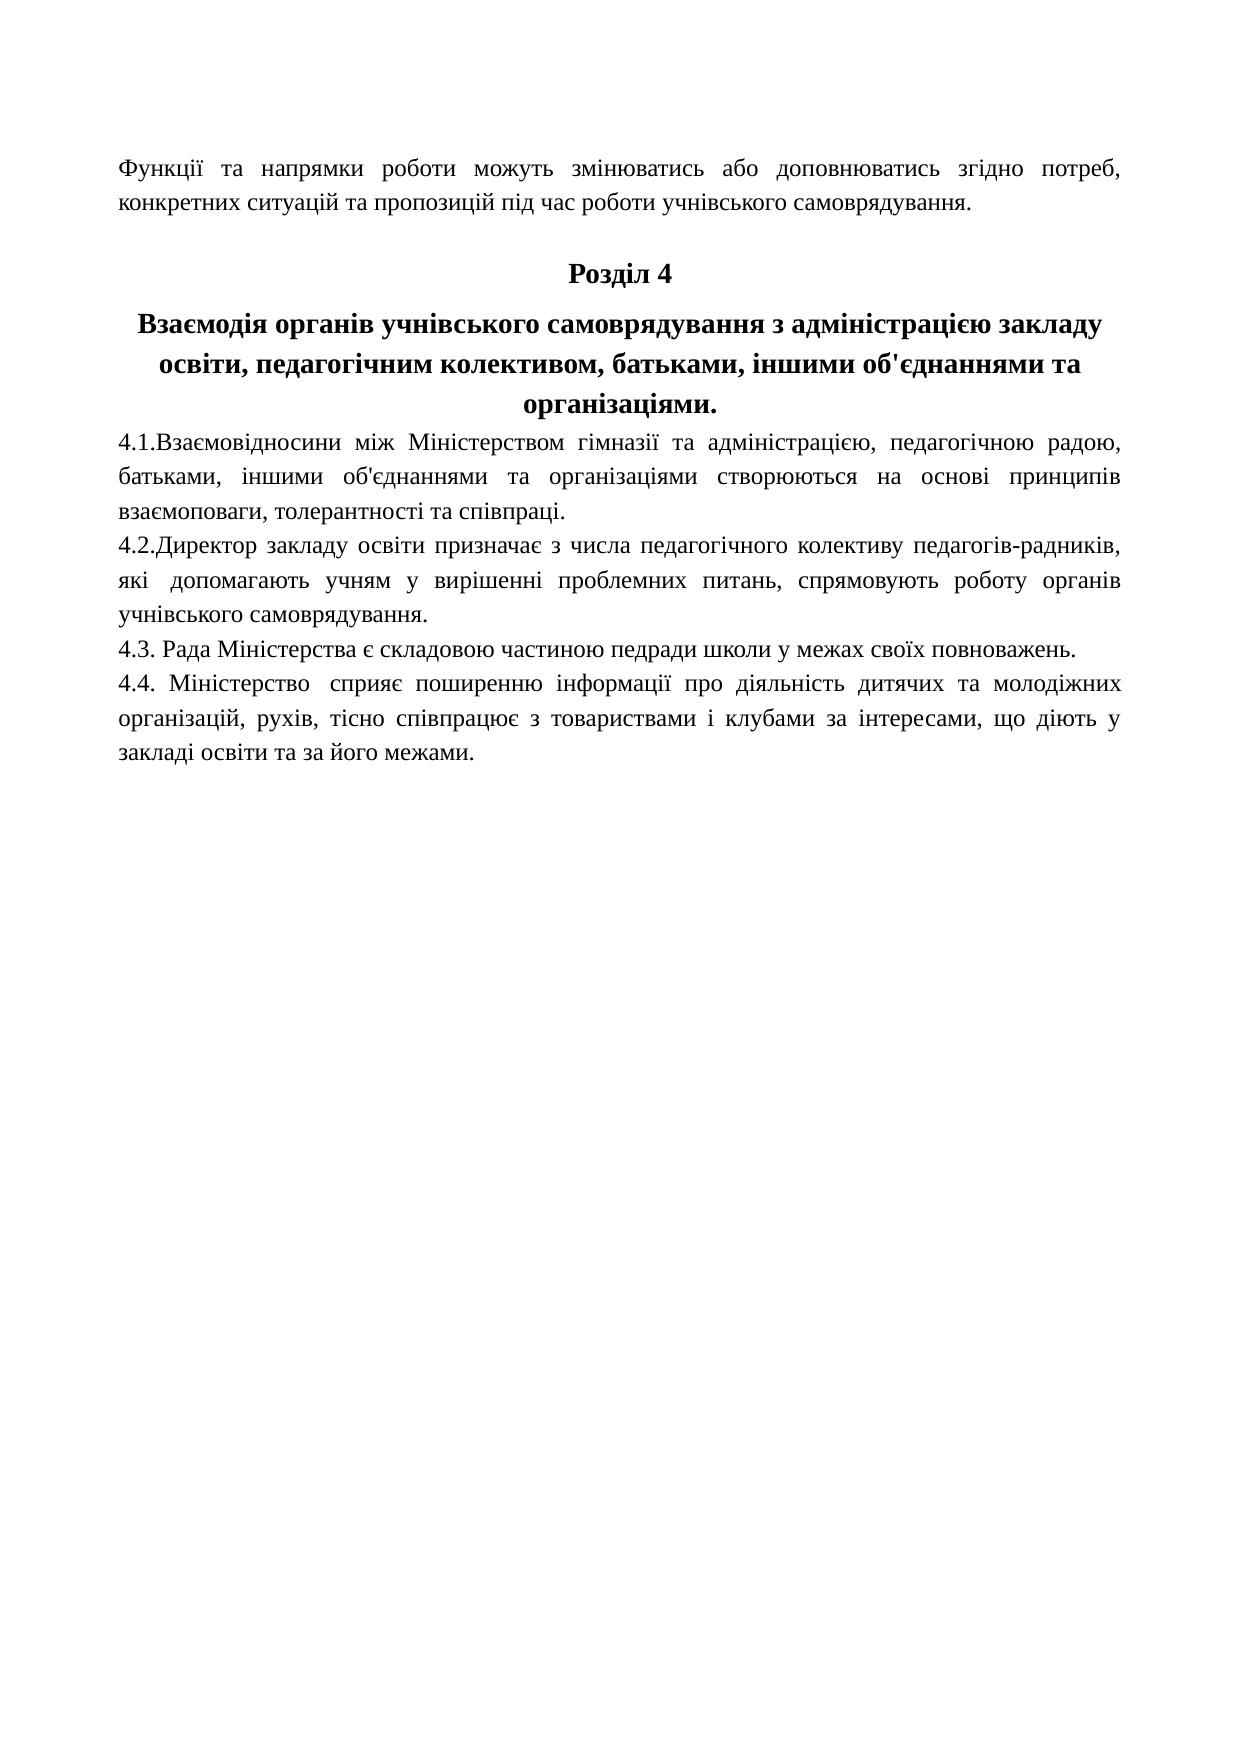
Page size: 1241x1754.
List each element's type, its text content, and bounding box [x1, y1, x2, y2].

text Розділ 4 [118, 256, 1122, 289]
text 4.2.Директор закладу освіти призначає з числа педагогічного колективу педагогів-радників, які допомагають учням у вирішенні проблемних питань, спрямовують роботу органів учнівського самоврядування. [118, 530, 1122, 628]
text 4.1.Взаємовідносини між Міністерством гімназії та адміністрацією, педагогічною радою, батьками, іншими об'єднаннями та організаціями створюються на основі принципів взаємоповаги, толерантності та співпраці. [118, 427, 1122, 524]
subtitle Взаємодія органів учнівського самоврядування з адміністрацією закладу освіти, педагогічним колективом, батьками, іншими об'єднаннями та організаціями. [118, 306, 1122, 420]
text 4.3. Рада Міністерства є складовою частиною педради школи у межах своїх повноважень. [118, 634, 1122, 662]
text 4.4. Міністерство сприяє поширенню інформації про діяльність дитячих та молодіжних організацій, рухів, тісно співпрацює з товариствами і клубами за інтересами, що діють у закладі освіти та за його межами. [118, 668, 1122, 766]
text Функції та напрямки роботи можуть змінюватись або доповнюватись згідно потреб, конкретних ситуацій та пропозицій під час роботи учнівського самоврядування. [118, 153, 1122, 216]
